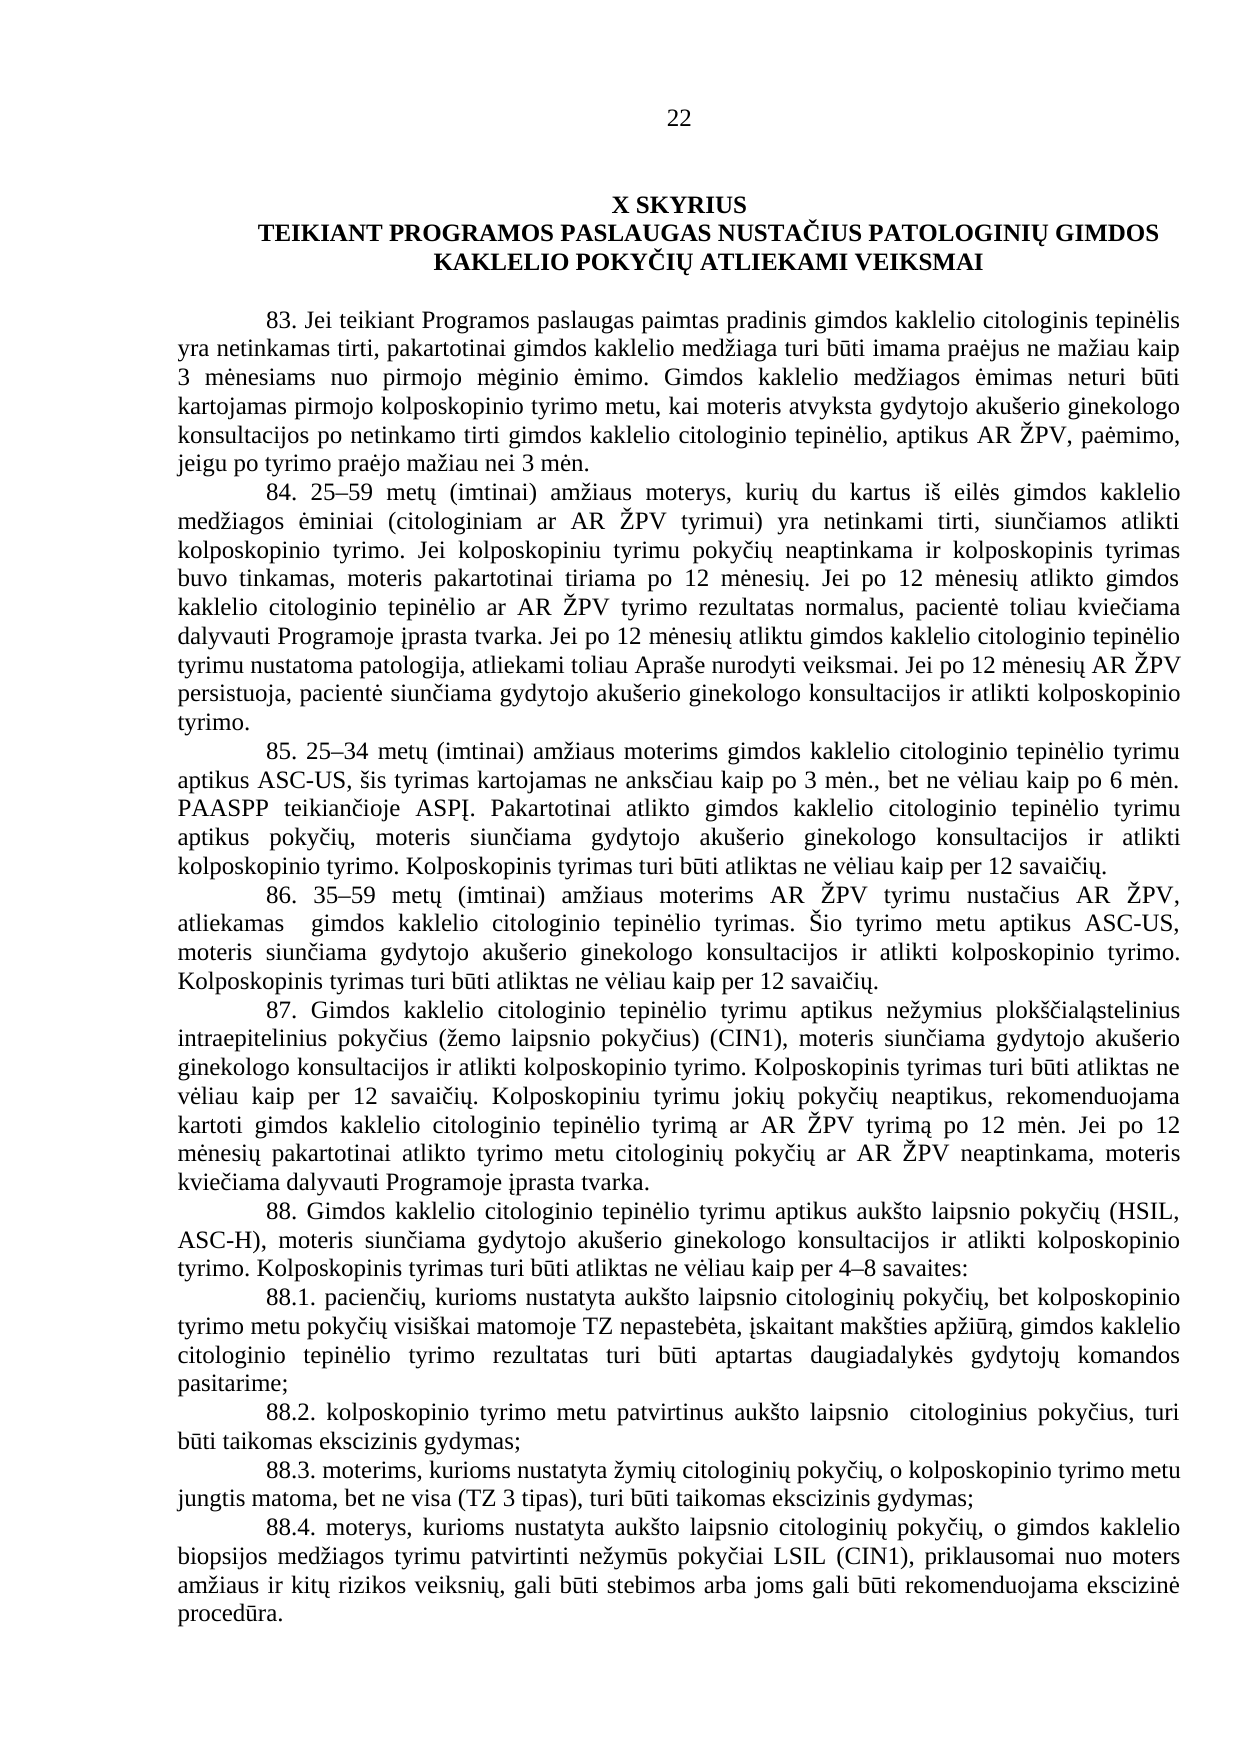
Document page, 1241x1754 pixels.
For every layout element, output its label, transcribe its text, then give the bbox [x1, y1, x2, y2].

text X SKYRIUS [177, 190, 1181, 218]
text 88.4. moterys, kurioms nustatyta aukšto laipsnio citologinių pokyčių, o gimdos kaklelio biopsijos medžiagos tyrimu patvirtinti nežymūs pokyčiai LSIL (CIN1), priklausomai nuo moters amžiaus ir kitų rizikos veiksnių, gali būti stebimos arba joms gali būti rekomenduojama ekscizinė procedūra. [177, 1512, 1181, 1627]
text 87. Gimdos kaklelio citologinio tepinėlio tyrimu aptikus nežymius plokščialąstelinius intraepitelinius pokyčius (žemo laipsnio pokyčius) (CIN1), moteris siunčiama gydytojo akušerio ginekologo konsultacijos ir atlikti kolposkopinio tyrimo. Kolposkopinis tyrimas turi būti atliktas ne vėliau kaip per 12 savaičių. Kolposkopiniu tyrimu jokių pokyčių neaptikus, rekomenduojama kartoti gimdos kaklelio citologinio tepinėlio tyrimą ar AR ŽPV tyrimą po 12 mėn. Jei po 12 mėnesių pakartotinai atlikto tyrimo metu citologinių pokyčių ar AR ŽPV neaptinkama, moteris kviečiama dalyvauti Programoje įprasta tvarka. [177, 995, 1181, 1196]
text 84. 25–59 metų (imtinai) amžiaus moterys, kurių du kartus iš eilės gimdos kaklelio medžiagos ėminiai (citologiniam ar AR ŽPV tyrimui) yra netinkami tirti, siunčiamos atlikti kolposkopinio tyrimo. Jei kolposkopiniu tyrimu pokyčių neaptinkama ir kolposkopinis tyrimas buvo tinkamas, moteris pakartotinai tiriama po 12 mėnesių. Jei po 12 mėnesių atlikto gimdos kaklelio citologinio tepinėlio ar AR ŽPV tyrimo rezultatas normalus, pacientė toliau kviečiama dalyvauti Programoje įprasta tvarka. Jei po 12 mėnesių atliktu gimdos kaklelio citologinio tepinėlio tyrimu nustatoma patologija, atliekami toliau Apraše nurodyti veiksmai. Jei po 12 mėnesių AR ŽPV persistuoja, pacientė siunčiama gydytojo akušerio ginekologo konsultacijos ir atlikti kolposkopinio tyrimo. [177, 477, 1181, 736]
text 86. 35–59 metų (imtinai) amžiaus moterims AR ŽPV tyrimu nustačius AR ŽPV, atliekamas gimdos kaklelio citologinio tepinėlio tyrimas. Šio tyrimo metu aptikus ASC-US, moteris siunčiama gydytojo akušerio ginekologo konsultacijos ir atlikti kolposkopinio tyrimo. Kolposkopinis tyrimas turi būti atliktas ne vėliau kaip per 12 savaičių. [177, 880, 1181, 995]
text 83. Jei teikiant Programos paslaugas paimtas pradinis gimdos kaklelio citologinis tepinėlis yra netinkamas tirti, pakartotinai gimdos kaklelio medžiaga turi būti imama praėjus ne mažiau kaip 3 mėnesiams nuo pirmojo mėginio ėmimo. Gimdos kaklelio medžiagos ėmimas neturi būti kartojamas pirmojo kolposkopinio tyrimo metu, kai moteris atvyksta gydytojo akušerio ginekologo konsultacijos po netinkamo tirti gimdos kaklelio citologinio tepinėlio, aptikus AR ŽPV, paėmimo, jeigu po tyrimo praėjo mažiau nei 3 mėn. [177, 305, 1181, 477]
text 88.3. moterims, kurioms nustatyta žymių citologinių pokyčių, o kolposkopinio tyrimo metu jungtis matoma, bet ne visa (TZ 3 tipas), turi būti taikomas ekscizinis gydymas; [177, 1455, 1181, 1512]
text 88.1. pacienčių, kurioms nustatyta aukšto laipsnio citologinių pokyčių, bet kolposkopinio tyrimo metu pokyčių visiškai matomoje TZ nepastebėta, įskaitant makšties apžiūrą, gimdos kaklelio citologinio tepinėlio tyrimo rezultatas turi būti aptartas daugiadalykės gydytojų komandos pasitarime; [177, 1282, 1181, 1397]
text 85. 25–34 metų (imtinai) amžiaus moterims gimdos kaklelio citologinio tepinėlio tyrimu aptikus ASC-US, šis tyrimas kartojamas ne anksčiau kaip po 3 mėn., bet ne vėliau kaip po 6 mėn. PAASPP teikiančioje ASPĮ. Pakartotinai atlikto gimdos kaklelio citologinio tepinėlio tyrimu aptikus pokyčių, moteris siunčiama gydytojo akušerio ginekologo konsultacijos ir atlikti kolposkopinio tyrimo. Kolposkopinis tyrimas turi būti atliktas ne vėliau kaip per 12 savaičių. [177, 736, 1181, 880]
text TEIKIANT PROGRAMOS PASLAUGAS NUSTAČIUS PATOLOGINIŲ GIMDOS KAKLELIO POKYČIŲ ATLIEKAMI VEIKSMAI [236, 218, 1181, 276]
text 88. Gimdos kaklelio citologinio tepinėlio tyrimu aptikus aukšto laipsnio pokyčių (HSIL, ASC-H), moteris siunčiama gydytojo akušerio ginekologo konsultacijos ir atlikti kolposkopinio tyrimo. Kolposkopinis tyrimas turi būti atliktas ne vėliau kaip per 4–8 savaites: [177, 1196, 1181, 1282]
text 88.2. kolposkopinio tyrimo metu patvirtinus aukšto laipsnio citologinius pokyčius, turi būti taikomas ekscizinis gydymas; [177, 1397, 1181, 1455]
